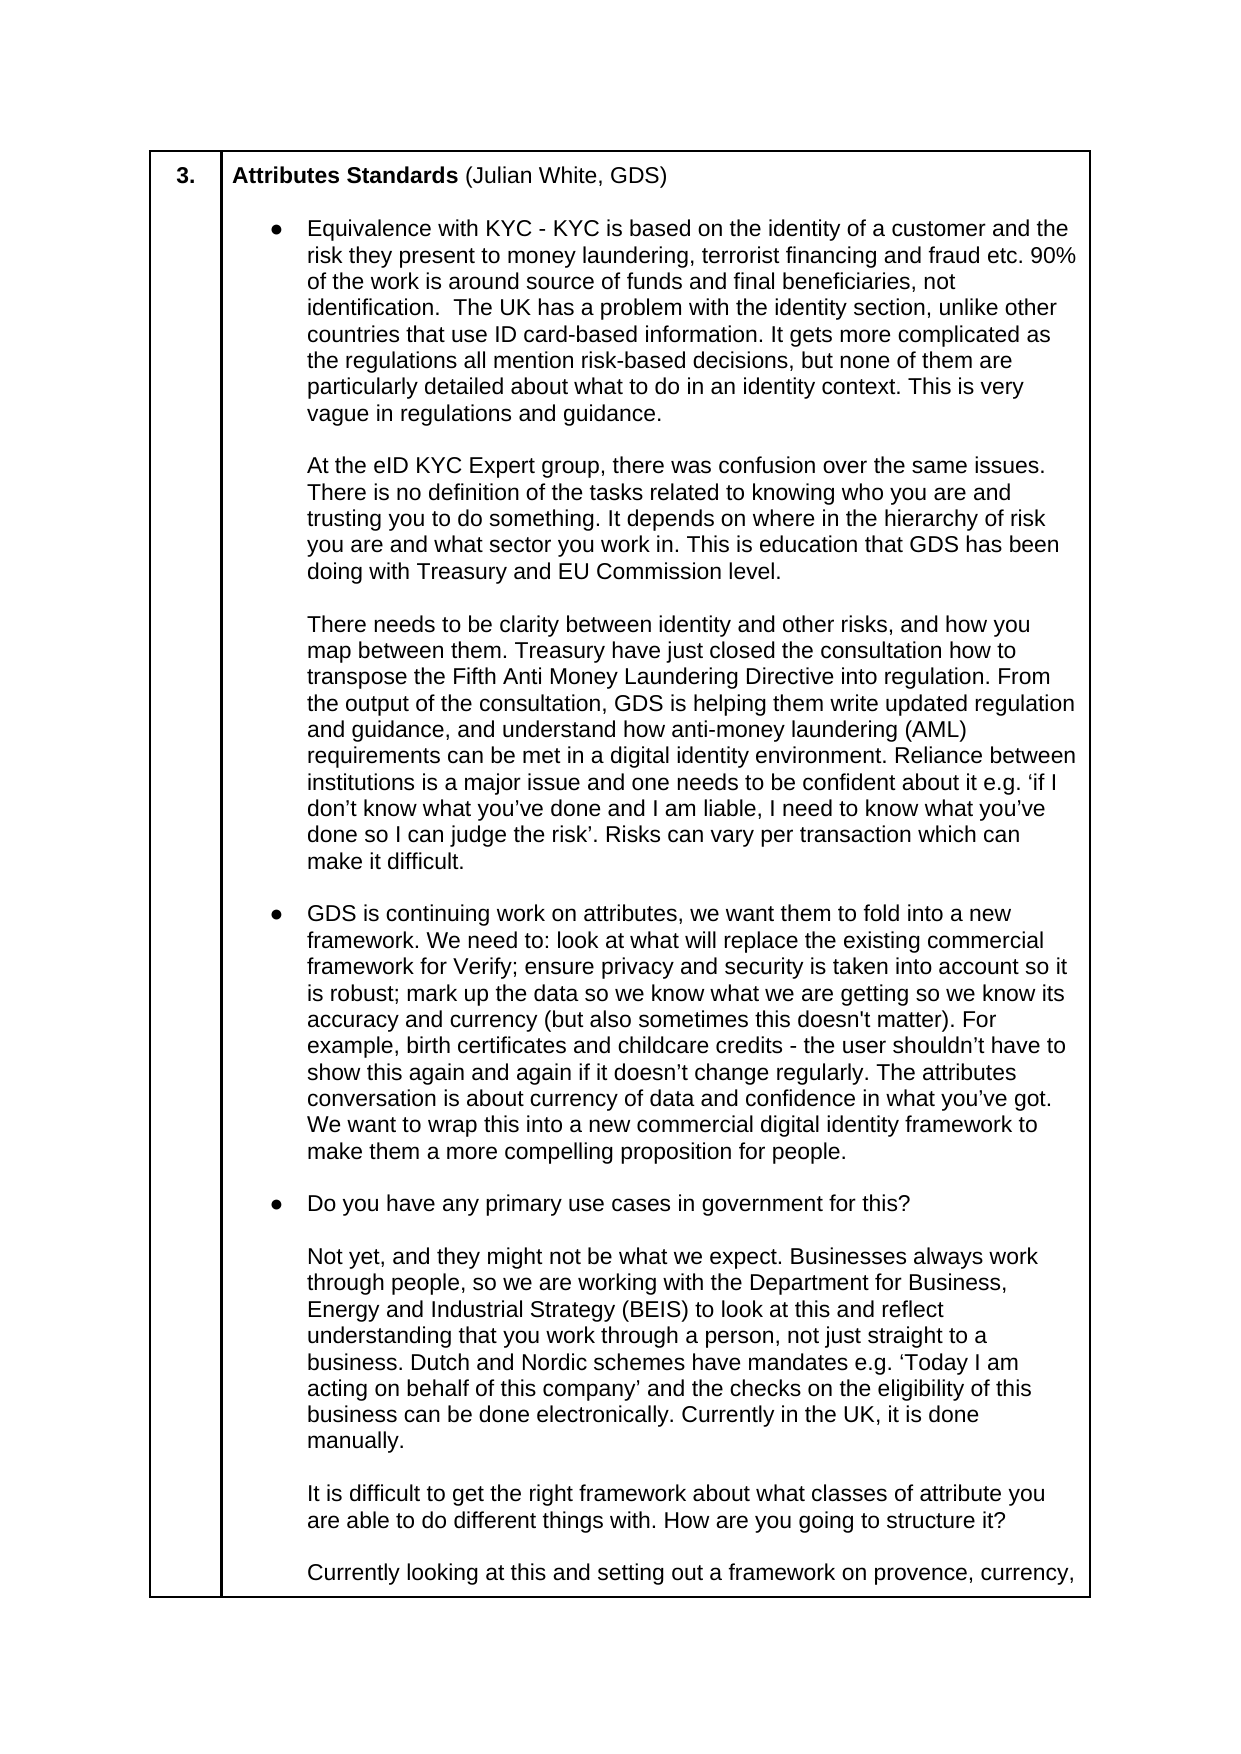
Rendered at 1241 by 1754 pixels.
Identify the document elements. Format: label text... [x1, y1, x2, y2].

table_cell Attributes Standards (Julian White, GDS) Equivalence with KYC - KYC is based on the identity of a customer and the risk they present to money laundering, terrorist financing and fraud etc. 90% of the work is around source of funds and final beneficiaries, not identification. The UK has a problem with the identity section, unlike other countries that use ID card-based information. It gets more complicated as the regulations all mention risk-based decisions, but none of them are particularly detailed about what to do in an identity context. This is very vague in regulations and guidance. At the eID KYC Expert group, there was confusion over the same issues. There is no definition of the tasks related to knowing who you are and trusting you to do something. It depends on where in the hierarchy of risk you are and what sector you work in. This is education that GDS has been doing with Treasury and EU Commission level. There needs to be clarity between identity and other risks, and how you map between them. Treasury have just closed the consultation how to transpose the Fifth Anti Money Laundering Directive into regulation. From the output of the consultation, GDS is helping them write updated regulation and guidance, and understand how anti-money laundering (AML) requirements can be met in a digital identity environment. Reliance between institutions is a major issue and one needs to be confident about it e.g. ‘if I don’t know what you’ve done and I am liable, I need to know what you’ve done so I can judge the risk’. Risks can vary per transaction which can make it difficult. GDS is continuing work on attributes, we want them to fold into a new framework. We need to: look at what will replace the existing commercial framework for Verify; ensure privacy and security is taken into account so it is robust; mark up the data so we know what we are getting so we know its accuracy and currency (but also sometimes this doesn't matter). For example, birth certificates and childcare credits - the user shouldn’t have to show this again and again if it doesn’t change regularly. The attributes conversation is about currency of data and confidence in what you’ve got. We want to wrap this into a new commercial digital identity framework to make them a more compelling proposition for people. Do you have any primary use cases in government for this? Not yet, and they might not be what we expect. Businesses always work through people, so we are working with the Department for Business, Energy and Industrial Strategy (BEIS) to look at this and reflect understanding that you work through a person, not just straight to a business. Dutch and Nordic schemes have mandates e.g. ‘Today I am acting on behalf of this company’ and the checks on the eligibility of this business can be done electronically. Currently in the UK, it is done manually. It is difficult to get the right framework about what classes of attribute you are able to do different things with. How are you going to structure it? Currently looking at this and setting out a framework on provence, currency, [223, 152, 1089, 1596]
table_cell 3. [151, 152, 220, 1596]
